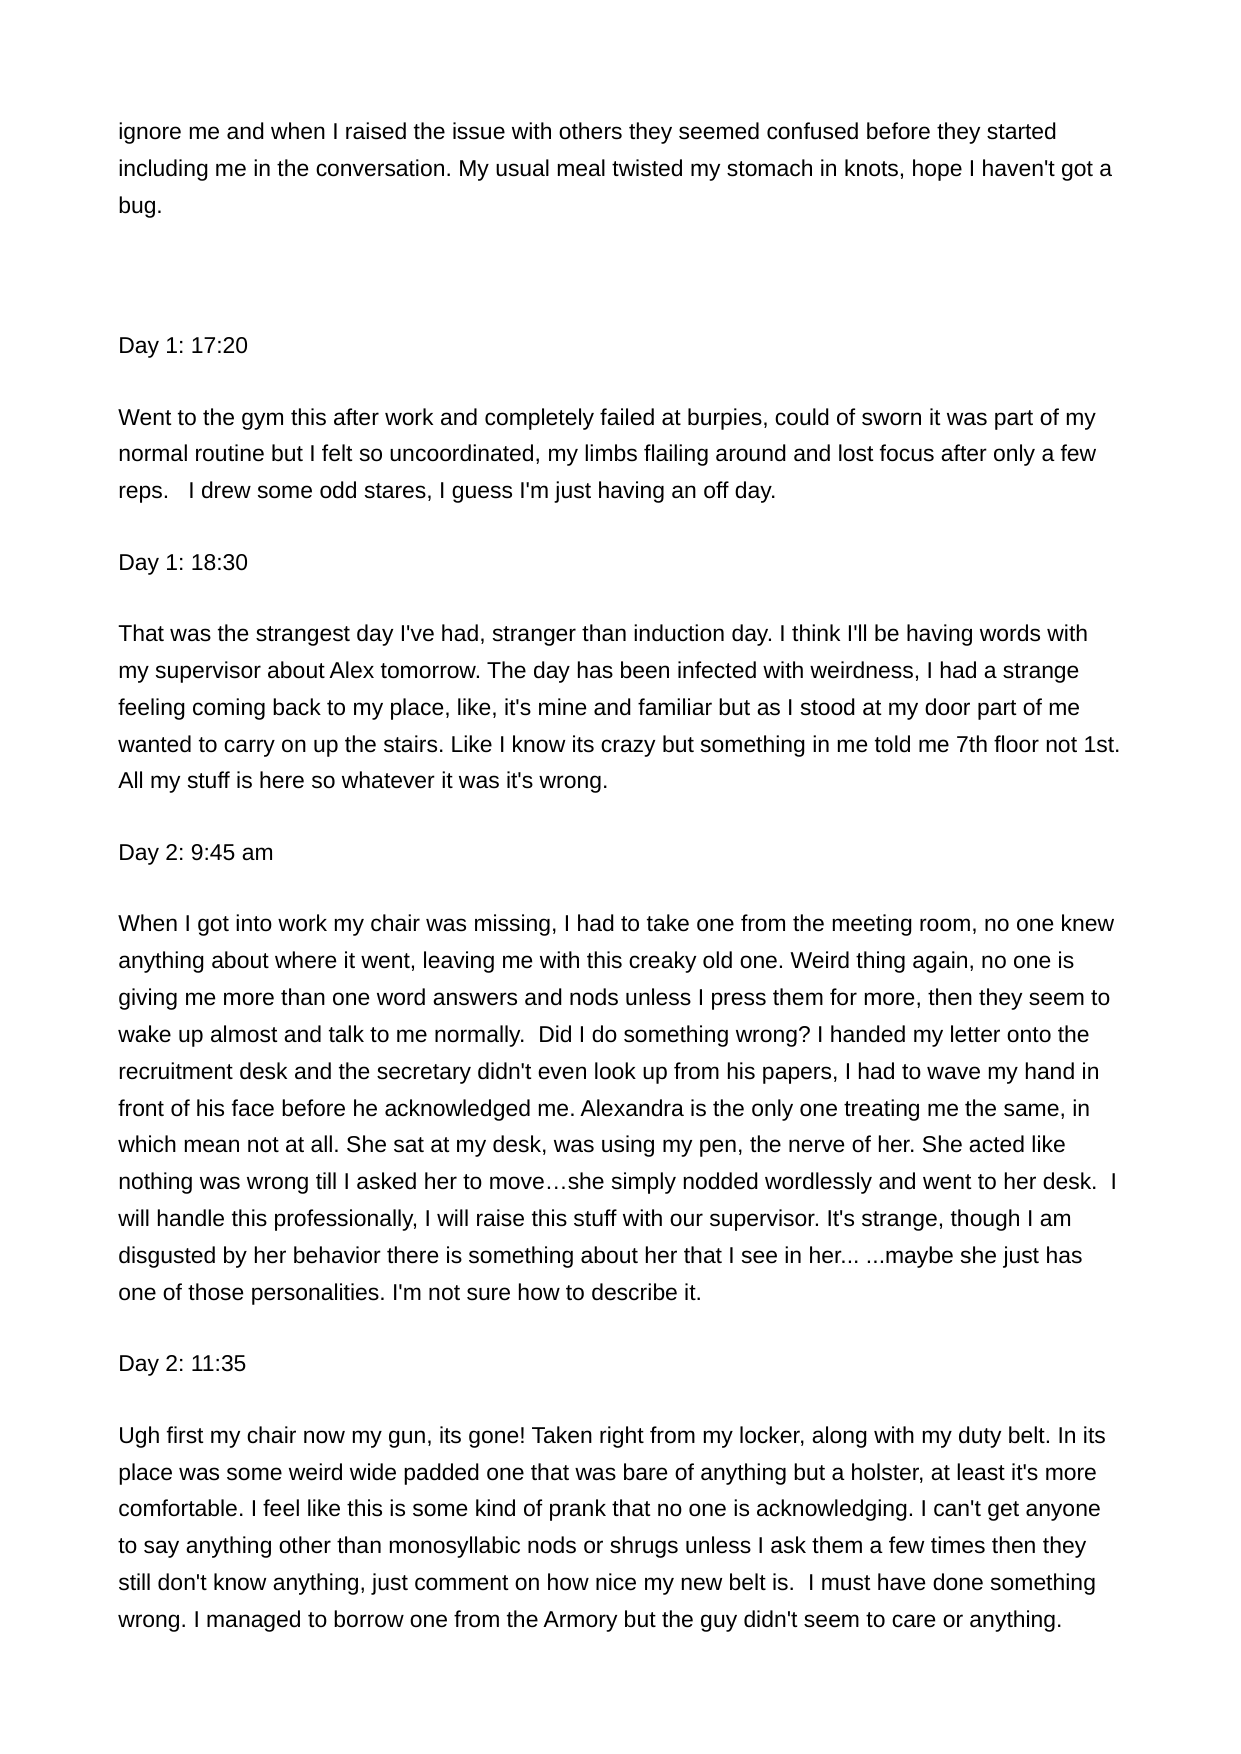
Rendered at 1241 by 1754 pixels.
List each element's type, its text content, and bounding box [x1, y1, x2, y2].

text Went to the gym this after work and completely failed at burpies, could of sworn it was part of my normal routine but I felt so uncoordinated, my limbs flailing around and lost focus after only a few reps. I drew some odd stares, I guess I'm just having an off day. [118, 403, 1122, 504]
text Day 2: 9:45 am [118, 839, 1122, 865]
text Day 1: 17:20 [118, 332, 1122, 358]
text That was the strangest day I've had, stranger than induction day. I think I'll be having words with my supervisor about Alex tomorrow. The day has been infected with weirdness, I had a strange feeling coming back to my place, like, it's mine and familiar but as I stood at my door part of me wanted to carry on up the stairs. Like I know its crazy but something in me told me 7th floor not 1st. All my stuff is here so whatever it was it's wrong. [118, 620, 1122, 794]
text Day 1: 18:30 [118, 549, 1122, 575]
text Day 2: 11:35 [118, 1350, 1122, 1377]
text Ugh first my chair now my gun, its gone! Taken right from my locker, along with my duty belt. In its place was some weird wide padded one that was bare of anything but a holster, at least it's more comfortable. I feel like this is some kind of prank that no one is acknowledging. I can't get anyone to say anything other than monosyllabic nods or shrugs unless I ask them a few times then they still don't know anything, just comment on how nice my new belt is. I must have done something wrong. I managed to borrow one from the Armory but the guy didn't seem to care or anything. [118, 1422, 1122, 1632]
text When I got into work my chair was missing, I had to take one from the meeting room, no one knew anything about where it went, leaving me with this creaky old one. Weird thing again, no one is giving me more than one word answers and nods unless I press them for more, then they seem to wake up almost and talk to me normally. Did I do something wrong? I handed my letter onto the recruitment desk and the secretary didn't even look up from his papers, I had to wave my hand in front of his face before he acknowledged me. Alexandra is the only one treating me the same, in which mean not at all. She sat at my desk, was using my pen, the nerve of her. She acted like nothing was wrong till I asked her to move…she simply nodded wordlessly and went to her desk. I will handle this professionally, I will raise this stuff with our supervisor. It's strange, though I am disgusted by her behavior there is something about her that I see in her... ...maybe she just has one of those personalities. I'm not sure how to describe it. [118, 910, 1122, 1305]
text ignore me and when I raised the issue with others they seemed confused before they started including me in the conversation. My usual meal twisted my stomach in knots, hope I haven't got a bug. [118, 118, 1122, 218]
